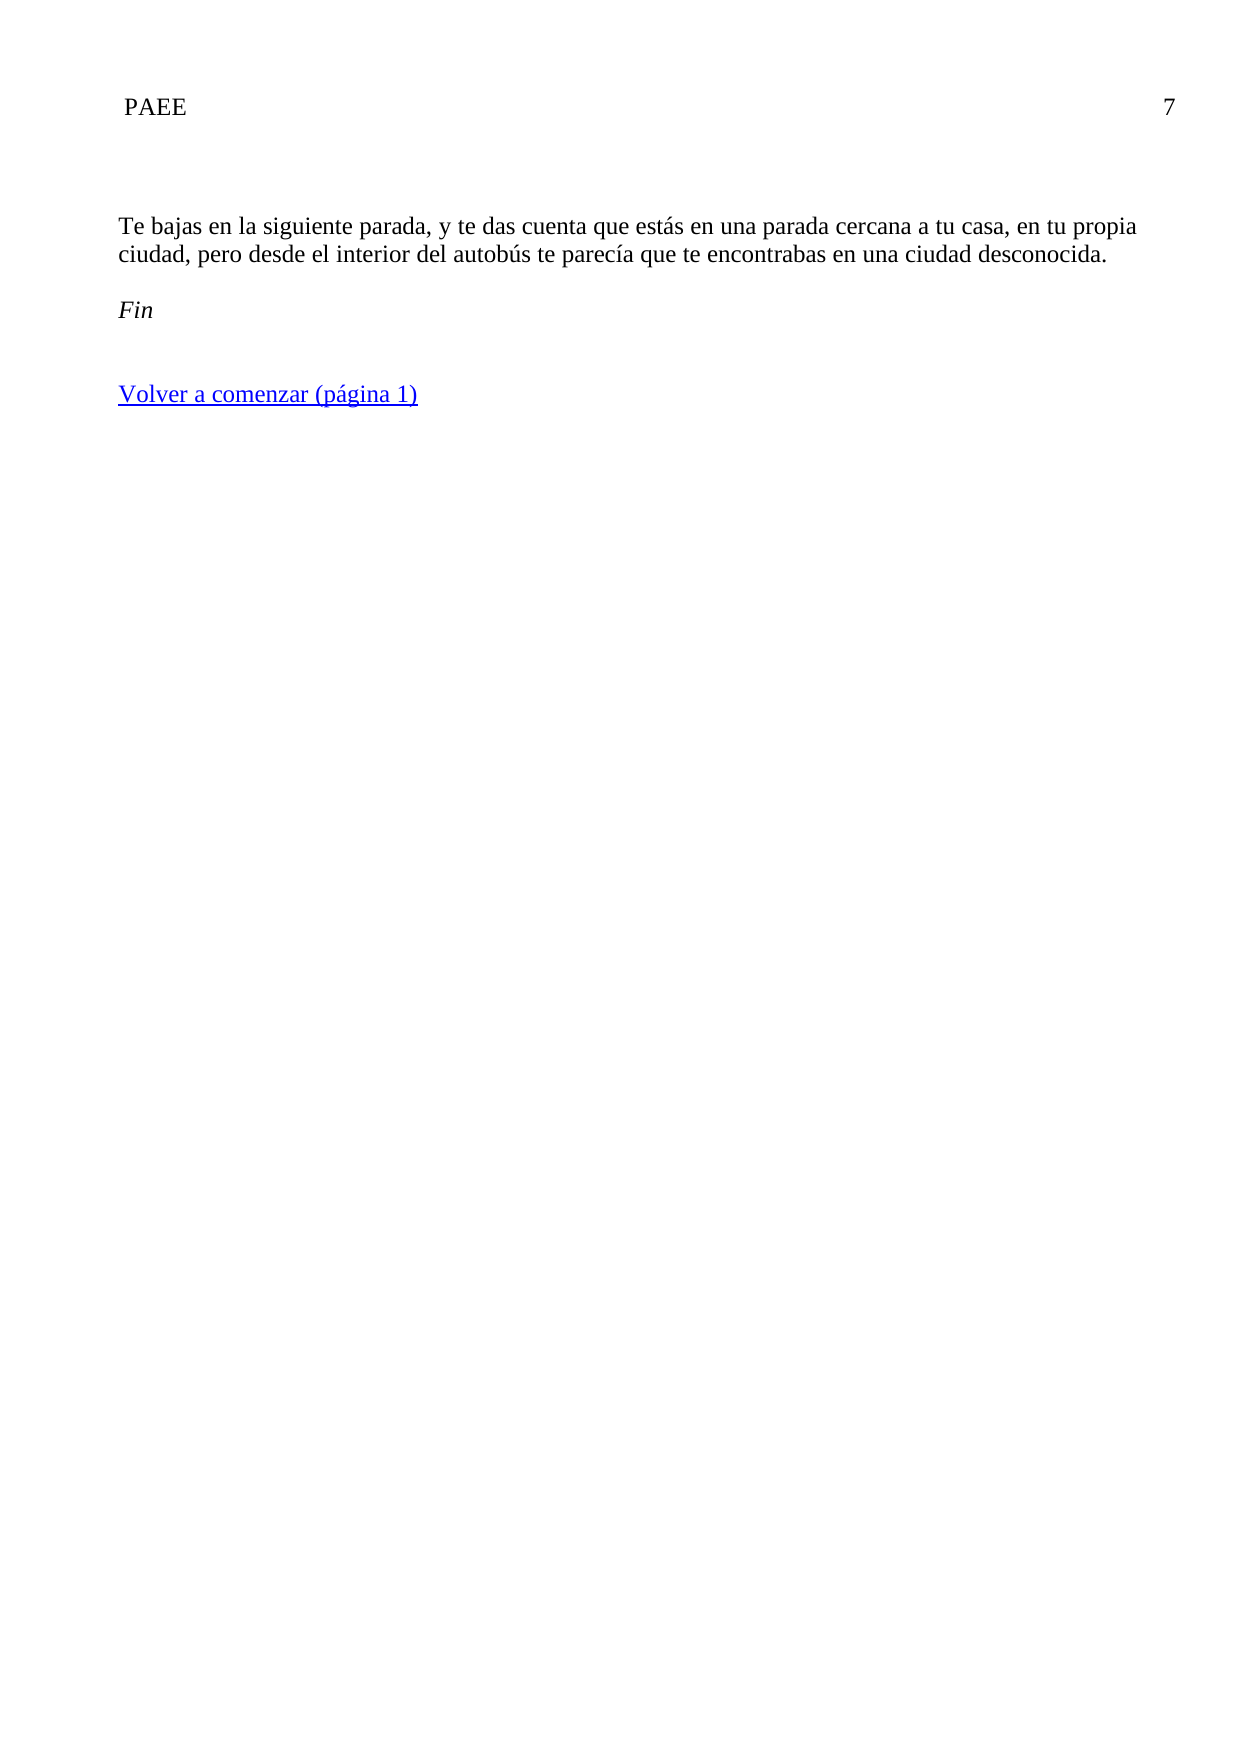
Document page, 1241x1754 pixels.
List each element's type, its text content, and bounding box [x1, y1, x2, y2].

text Te bajas en la siguiente parada, y te das cuenta que estás en una parada cercana a tu casa, en tu propia ciudad, pero desde el interior del autobús te parecía que te encontrabas en una ciudad desconocida. Fin Volver a comenzar (página 1) [118, 184, 1181, 520]
